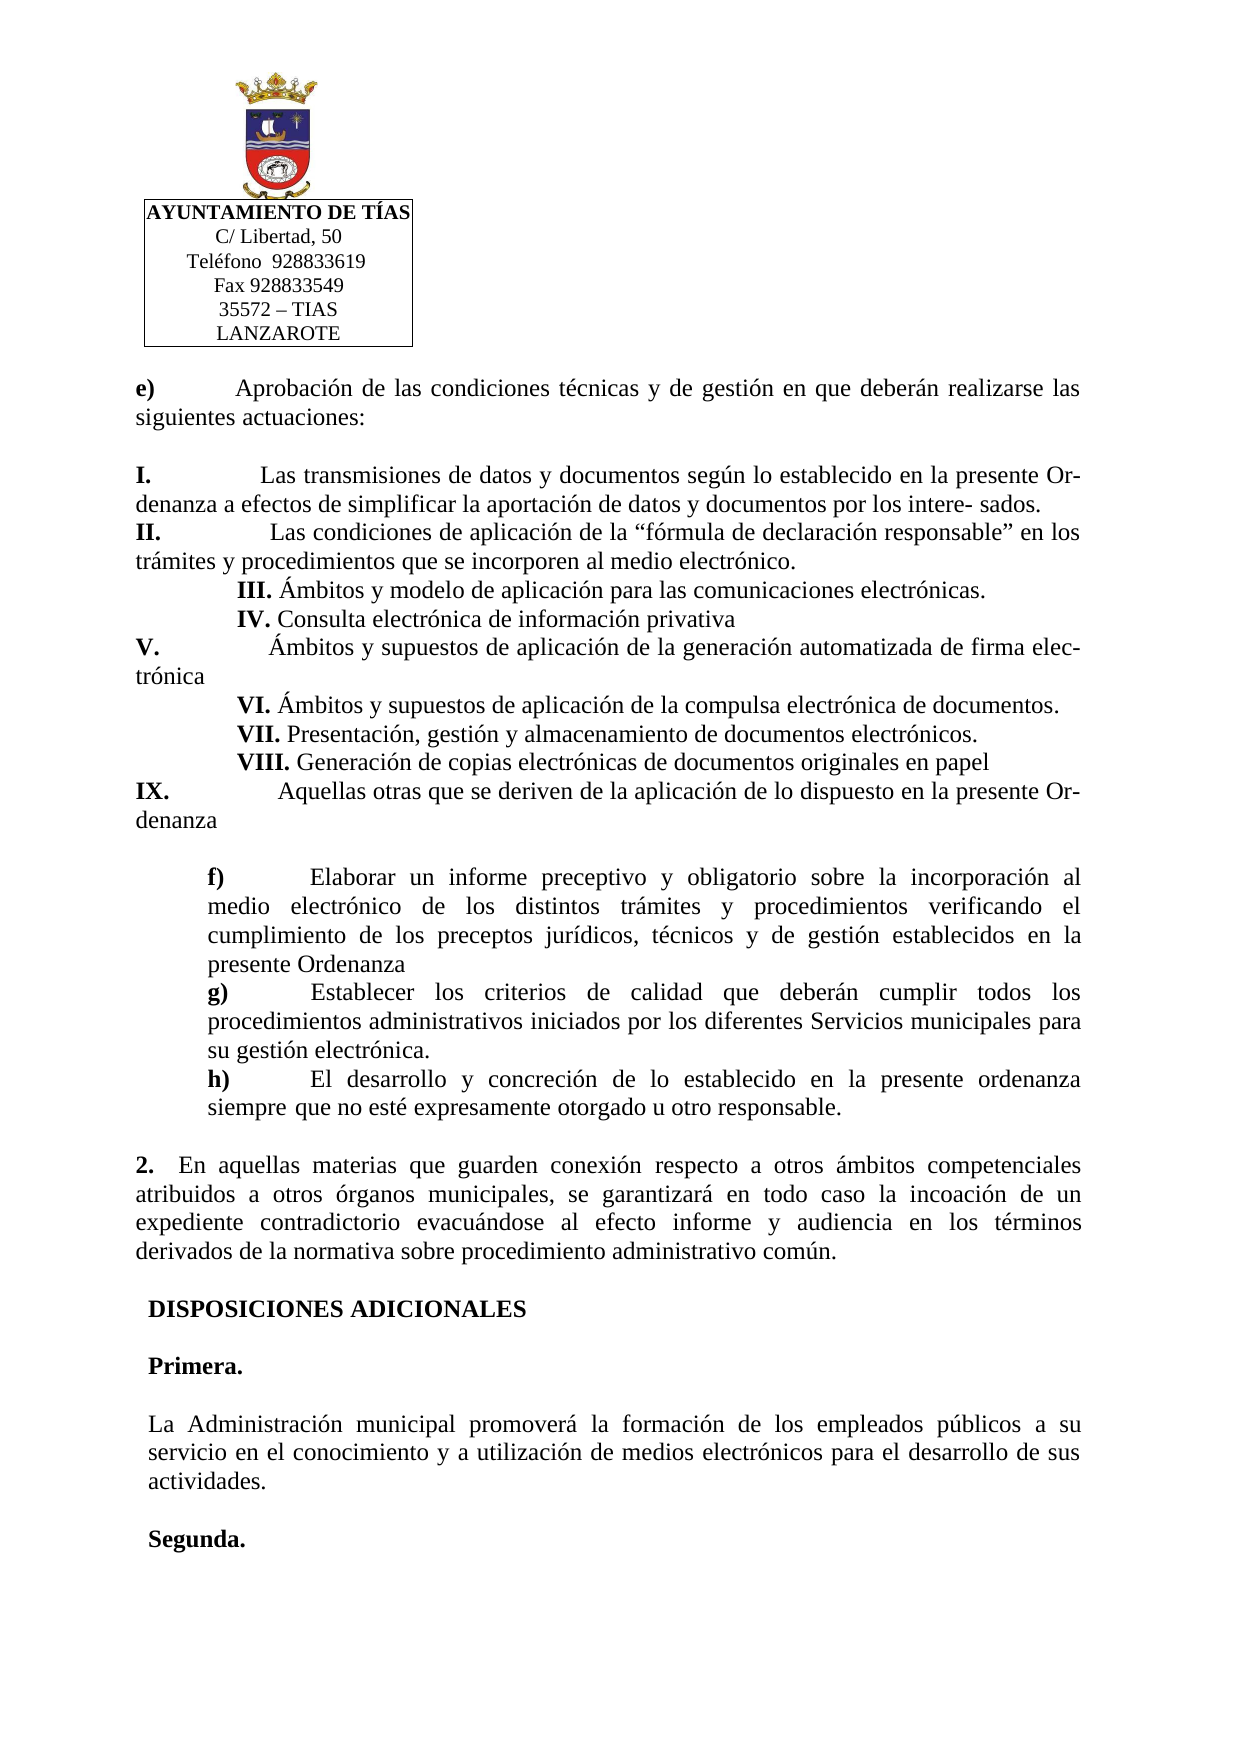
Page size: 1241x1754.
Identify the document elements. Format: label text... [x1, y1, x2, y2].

list Las transmisiones de datos y documentos según lo establecido en la presente Or- denanza a efectos de simplificar la aportación de datos y documentos por los intere- sados. [135, 460, 1082, 517]
text Segunda. [148, 1524, 1105, 1552]
list Consulta electrónica de información privativa [237, 604, 1105, 632]
list Aprobación de las condiciones técnicas y de gestión en que deberán realizarse las siguientes actuaciones: [135, 373, 1082, 431]
list Generación de copias electrónicas de documentos originales en papel [237, 747, 1105, 776]
text DISPOSICIONES ADICIONALES [148, 1294, 1105, 1322]
text Primera. [148, 1351, 1105, 1380]
list Elaborar un informe preceptivo y obligatorio sobre la incorporación al medio electrónico de los distintos trámites y procedimientos verificando el cumplimiento de los preceptos jurídicos, técnicos y de gestión establecidos en la presente Ordenanza [207, 862, 1082, 977]
list Ámbitos y supuestos de aplicación de la compulsa electrónica de documentos. [237, 690, 1105, 719]
text La Administración municipal promoverá la formación de los empleados públicos a su servicio en el conocimiento y a utilización de medios electrónicos para el desarrollo de sus actividades. [148, 1409, 1082, 1495]
list En aquellas materias que guarden conexión respecto a otros ámbitos competenciales atribuidos a otros órganos municipales, se garantizará en todo caso la incoación de un expediente contradictorio evacuándose al efecto informe y audiencia en los términos derivados de la normativa sobre procedimiento administrativo común. [135, 1150, 1082, 1265]
list Establecer los criterios de calidad que deberán cumplir todos los procedimientos administrativos iniciados por los diferentes Servicios municipales para su gestión electrónica. [207, 977, 1082, 1064]
list Aquellas otras que se deriven de la aplicación de lo dispuesto en la presente Or- denanza [135, 776, 1082, 834]
list Ámbitos y supuestos de aplicación de la generación automatizada de firma elec- trónica [135, 632, 1082, 690]
list El desarrollo y concreción de lo establecido en la presente ordenanza siempre que no esté expresamente otorgado u otro responsable. [207, 1064, 1081, 1121]
list Presentación, gestión y almacenamiento de documentos electrónicos. [237, 719, 1105, 747]
list Las condiciones de aplicación de la “fórmula de declaración responsable” en los trámites y procedimientos que se incorporen al medio electrónico. [135, 517, 1081, 575]
list Ámbitos y modelo de aplicación para las comunicaciones electrónicas. [237, 575, 1105, 604]
